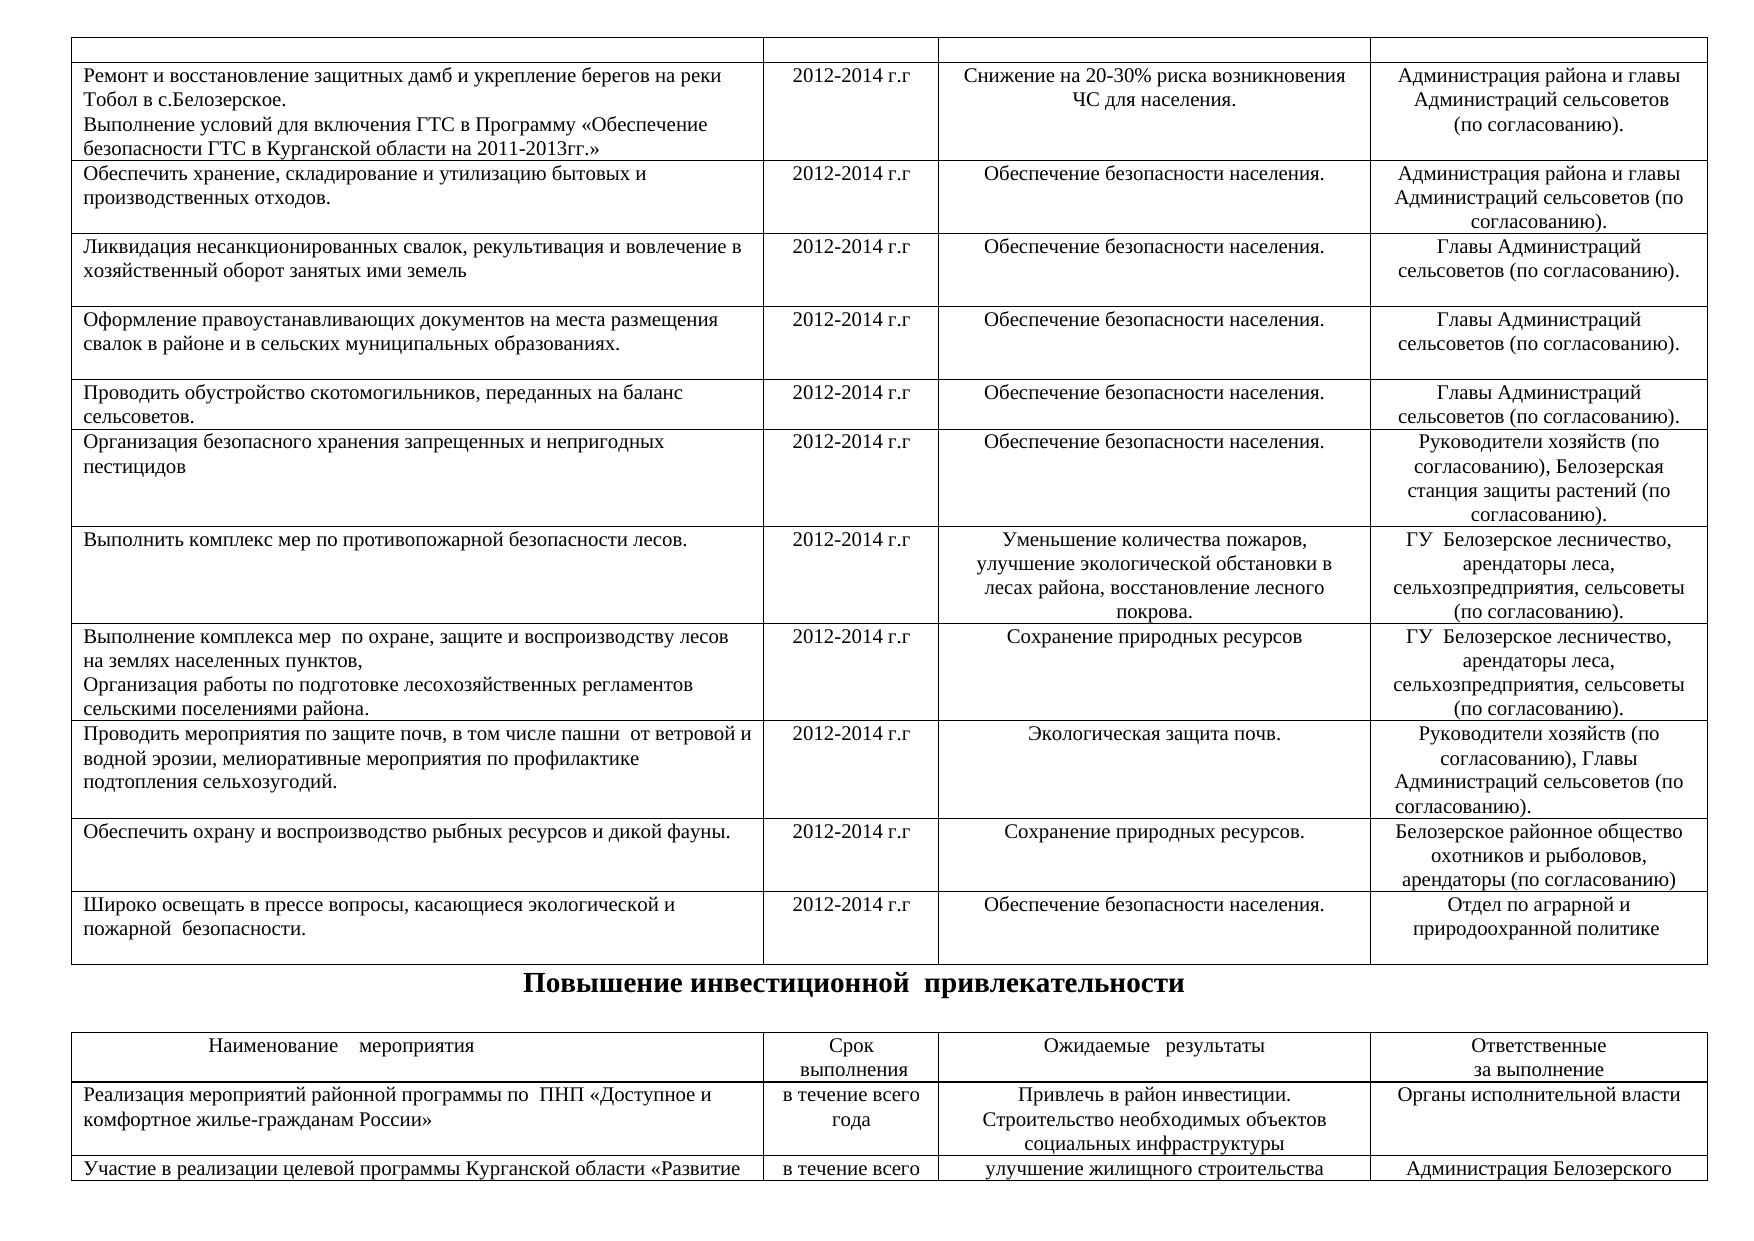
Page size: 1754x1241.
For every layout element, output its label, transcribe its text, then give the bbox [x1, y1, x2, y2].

table_cell ГУ Белозерское лесничество, арендаторы леса, сельхозпредприятия, сельсоветы (по согласованию). [1371, 527, 1707, 623]
text Повышение инвестиционной привлекательности [72, 965, 1636, 999]
table_cell Ремонт и восстановление защитных дамб и укрепление берегов на реки Тобол в с.Белозерское. Выполнение условий для включения ГТС в Программу «Обеспечение безопасности ГТС в Курганской области на 2011-2013гг.» [72, 63, 763, 159]
table_cell Сохранение природных ресурсов. [939, 819, 1370, 891]
table_cell Привлечь в район инвестиции. Строительство необходимых объектов социальных инфраструктуры [939, 1083, 1370, 1154]
table_header Ожидаемые результаты [939, 1033, 1370, 1081]
table_cell Участие в реализации целевой программы Курганской области «Развитие [72, 1156, 763, 1180]
table_cell Главы Администраций сельсоветов (по согласованию). [1371, 234, 1707, 306]
table_cell ГУ Белозерское лесничество, арендаторы леса, сельхозпредприятия, сельсоветы (по согласованию). [1371, 624, 1707, 720]
table_cell в течение всего [764, 1156, 938, 1180]
table_cell 2012-2014 г.г [764, 63, 938, 159]
table_cell Администрация Белозерского [1371, 1156, 1707, 1180]
table_cell Оформление правоустанавливающих документов на места размещения свалок в районе и в сельских муниципальных образованиях. [72, 307, 763, 379]
table_cell Реализация мероприятий районной программы по ПНП «Доступное и комфортное жилье-гражданам России» [72, 1083, 763, 1154]
table_cell Экологическая защита почв. [939, 721, 1370, 818]
table_cell Выполнить комплекс мер по противопожарной безопасности лесов. [72, 527, 763, 623]
table_cell Руководители хозяйств (по согласованию), Главы Администраций сельсоветов (по согласованию). [1371, 721, 1707, 818]
table_cell 2012-2014 г.г [764, 721, 938, 818]
table_cell Обеспечение безопасности населения. [939, 430, 1370, 526]
table_cell Обеспечить хранение, складирование и утилизацию бытовых и производственных отходов. [72, 161, 763, 233]
table_cell 2012-2014 г.г [764, 527, 938, 623]
table_cell 2012-2014 г.г [764, 624, 938, 720]
table_cell Проводить обустройство скотомогильников, переданных на баланс сельсоветов. [72, 380, 763, 428]
table_cell Обеспечение безопасности населения. [939, 380, 1370, 428]
table_cell [1371, 38, 1707, 62]
table_cell Обеспечить охрану и воспроизводство рыбных ресурсов и дикой фауны. [72, 819, 763, 891]
table_cell Уменьшение количества пожаров, улучшение экологической обстановки в лесах района, восстановление лесного покрова. [939, 527, 1370, 623]
table_cell Отдел по аграрной и природоохранной политике [1371, 892, 1707, 964]
table_cell 2012-2014 г.г [764, 307, 938, 379]
table_header Ответственные за выполнение [1371, 1033, 1707, 1081]
table_cell 2012-2014 г.г [764, 234, 938, 306]
table_cell [939, 38, 1370, 62]
table_cell Главы Администраций сельсоветов (по согласованию). [1371, 380, 1707, 428]
table_cell Администрация района и главы Администраций сельсоветов (по согласованию). [1371, 161, 1707, 233]
table_cell Органы исполнительной власти [1371, 1083, 1707, 1154]
table_cell 2012-2014 г.г [764, 161, 938, 233]
table_cell 2012-2014 г.г [764, 819, 938, 891]
table_cell Организация безопасного хранения запрещенных и непригодных пестицидов [72, 430, 763, 526]
table_header Наименование мероприятия [72, 1033, 763, 1081]
table_header Срок выполнения [764, 1033, 938, 1081]
table_cell 2012-2014 г.г [764, 430, 938, 526]
table_cell Снижение на 20-30% риска возникновения ЧС для населения. [939, 63, 1370, 159]
table_cell улучшение жилищного строительства [939, 1156, 1370, 1180]
table_cell Руководители хозяйств (по согласованию), Белозерская станция защиты растений (по согласованию). [1371, 430, 1707, 526]
table_cell Белозерское районное общество охотников и рыболовов, арендаторы (по согласованию) [1371, 819, 1707, 891]
table_cell в течение всего года [764, 1083, 938, 1154]
table_cell Обеспечение безопасности населения. [939, 161, 1370, 233]
table_cell 2012-2014 г.г [764, 380, 938, 428]
table_cell Администрация района и главы Администраций сельсоветов (по согласованию). [1371, 63, 1707, 159]
table_cell Проводить мероприятия по защите почв, в том числе пашни от ветровой и водной эрозии, мелиоративные мероприятия по профилактике подтопления сельхозугодий. [72, 721, 763, 818]
table_cell 2012-2014 г.г [764, 892, 938, 964]
table_cell Ликвидация несанкционированных свалок, рекультивация и вовлечение в хозяйственный оборот занятых ими земель [72, 234, 763, 306]
table_cell Обеспечение безопасности населения. [939, 234, 1370, 306]
table_cell [72, 38, 763, 62]
table_cell Обеспечение безопасности населения. [939, 307, 1370, 379]
table_cell Обеспечение безопасности населения. [939, 892, 1370, 964]
table_cell Широко освещать в прессе вопросы, касающиеся экологической и пожарной безопасности. [72, 892, 763, 964]
table_cell Главы Администраций сельсоветов (по согласованию). [1371, 307, 1707, 379]
table_cell Выполнение комплекса мер по охране, защите и воспроизводству лесов на землях населенных пунктов, Организация работы по подготовке лесохозяйственных регламентов сельскими поселениями района. [72, 624, 763, 720]
table_cell [764, 38, 938, 62]
table_cell Сохранение природных ресурсов [939, 624, 1370, 720]
